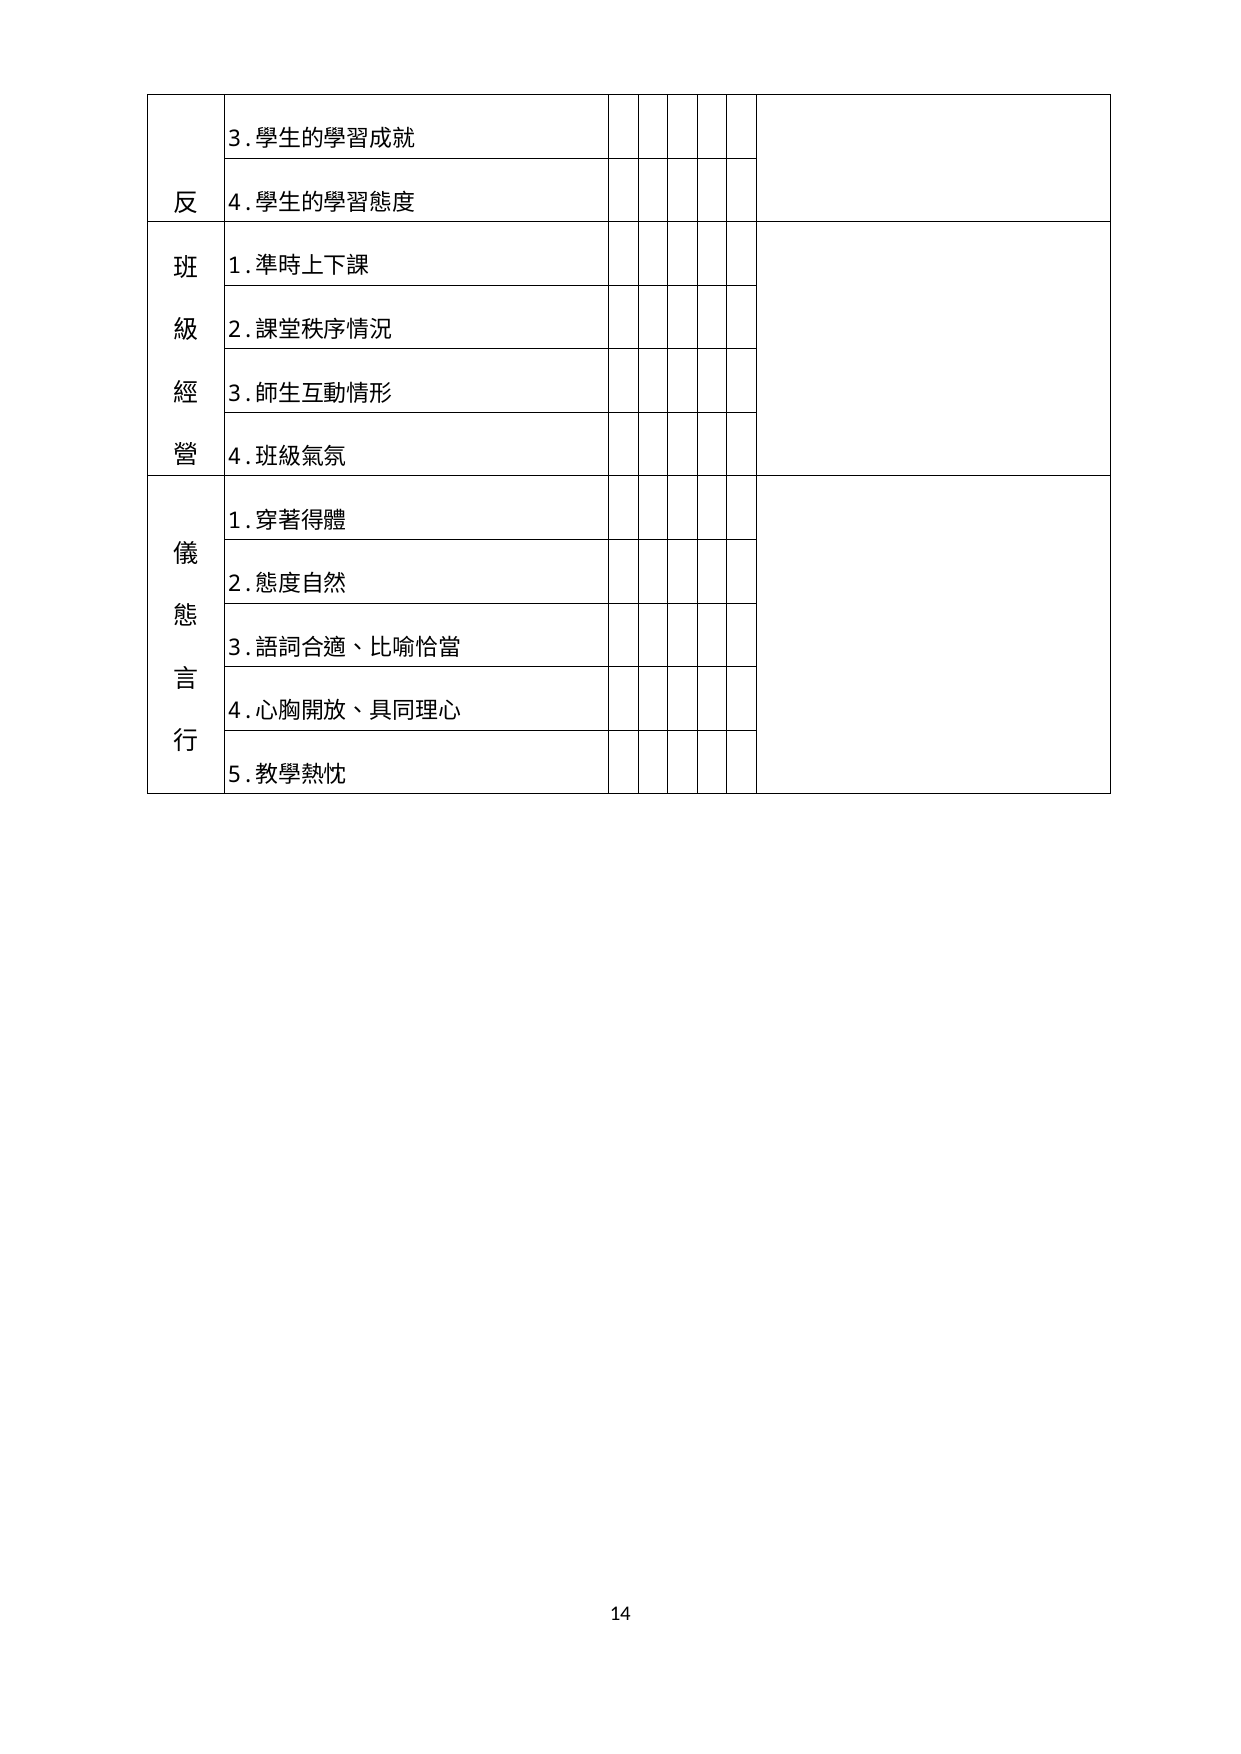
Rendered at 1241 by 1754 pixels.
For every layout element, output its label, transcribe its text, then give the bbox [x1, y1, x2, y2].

table_cell [727, 95, 756, 158]
table_cell 4.班級氣氛 [225, 413, 608, 475]
table_cell [727, 286, 756, 348]
table_cell 2.課堂秩序情況 [225, 286, 608, 348]
table_cell [698, 159, 726, 221]
table_cell [757, 95, 1110, 221]
table_cell [668, 604, 697, 666]
table_cell [639, 604, 667, 666]
table_cell [757, 222, 1110, 475]
table_cell [727, 159, 756, 221]
table_cell [609, 604, 638, 666]
table_cell [698, 349, 726, 412]
table_cell [609, 476, 638, 539]
table_cell [727, 540, 756, 602]
table_cell [639, 667, 667, 729]
table_cell [668, 349, 697, 412]
table_cell [609, 540, 638, 602]
table_cell [609, 159, 638, 221]
table_cell 2.態度自然 [225, 540, 608, 602]
table_cell [668, 286, 697, 348]
table_cell [639, 286, 667, 348]
table_cell [698, 222, 726, 285]
table_cell 1.穿著得體 [225, 476, 608, 539]
table_cell 4.學生的學習態度 [225, 159, 608, 221]
table_cell [639, 540, 667, 602]
table_cell [668, 159, 697, 221]
table_cell [698, 413, 726, 475]
table_cell 1.準時上下課 [225, 222, 608, 285]
table_cell [727, 731, 756, 793]
table_cell [727, 222, 756, 285]
table_cell 3.學生的學習成就 [225, 95, 608, 158]
table_cell 3.師生互動情形 [225, 349, 608, 412]
table_cell [698, 286, 726, 348]
table_cell [727, 667, 756, 729]
table_cell [757, 476, 1110, 793]
table_cell [727, 413, 756, 475]
table_cell [639, 349, 667, 412]
table_cell [668, 667, 697, 729]
table_cell [698, 731, 726, 793]
table_cell [609, 286, 638, 348]
table_cell [668, 540, 697, 602]
table_cell [609, 95, 638, 158]
table_cell [698, 604, 726, 666]
table_cell [668, 222, 697, 285]
table_cell 儀 態 言 行 [148, 476, 224, 793]
table_cell [609, 731, 638, 793]
table_cell [698, 95, 726, 158]
table_cell [639, 222, 667, 285]
table_cell [727, 604, 756, 666]
table_cell [668, 413, 697, 475]
table_cell [639, 95, 667, 158]
table_cell [639, 159, 667, 221]
table_cell [668, 95, 697, 158]
table_cell [609, 222, 638, 285]
table_cell [639, 731, 667, 793]
table_cell 班 級 經 營 [148, 222, 224, 475]
table_cell 3.語詞合適、比喻恰當 [225, 604, 608, 666]
table_cell [639, 476, 667, 539]
table_cell 4.心胸開放、具同理心 [225, 667, 608, 729]
table_cell [698, 540, 726, 602]
table_cell [698, 667, 726, 729]
table_cell [698, 476, 726, 539]
table_cell 5.教學熱忱 [225, 731, 608, 793]
table_cell [727, 349, 756, 412]
table_cell [639, 413, 667, 475]
table_cell 學 生 反 應 [148, 95, 224, 221]
table_cell [668, 731, 697, 793]
table_cell [609, 413, 638, 475]
table_cell [668, 476, 697, 539]
table_cell [727, 476, 756, 539]
table_cell [609, 667, 638, 729]
table_cell [609, 349, 638, 412]
